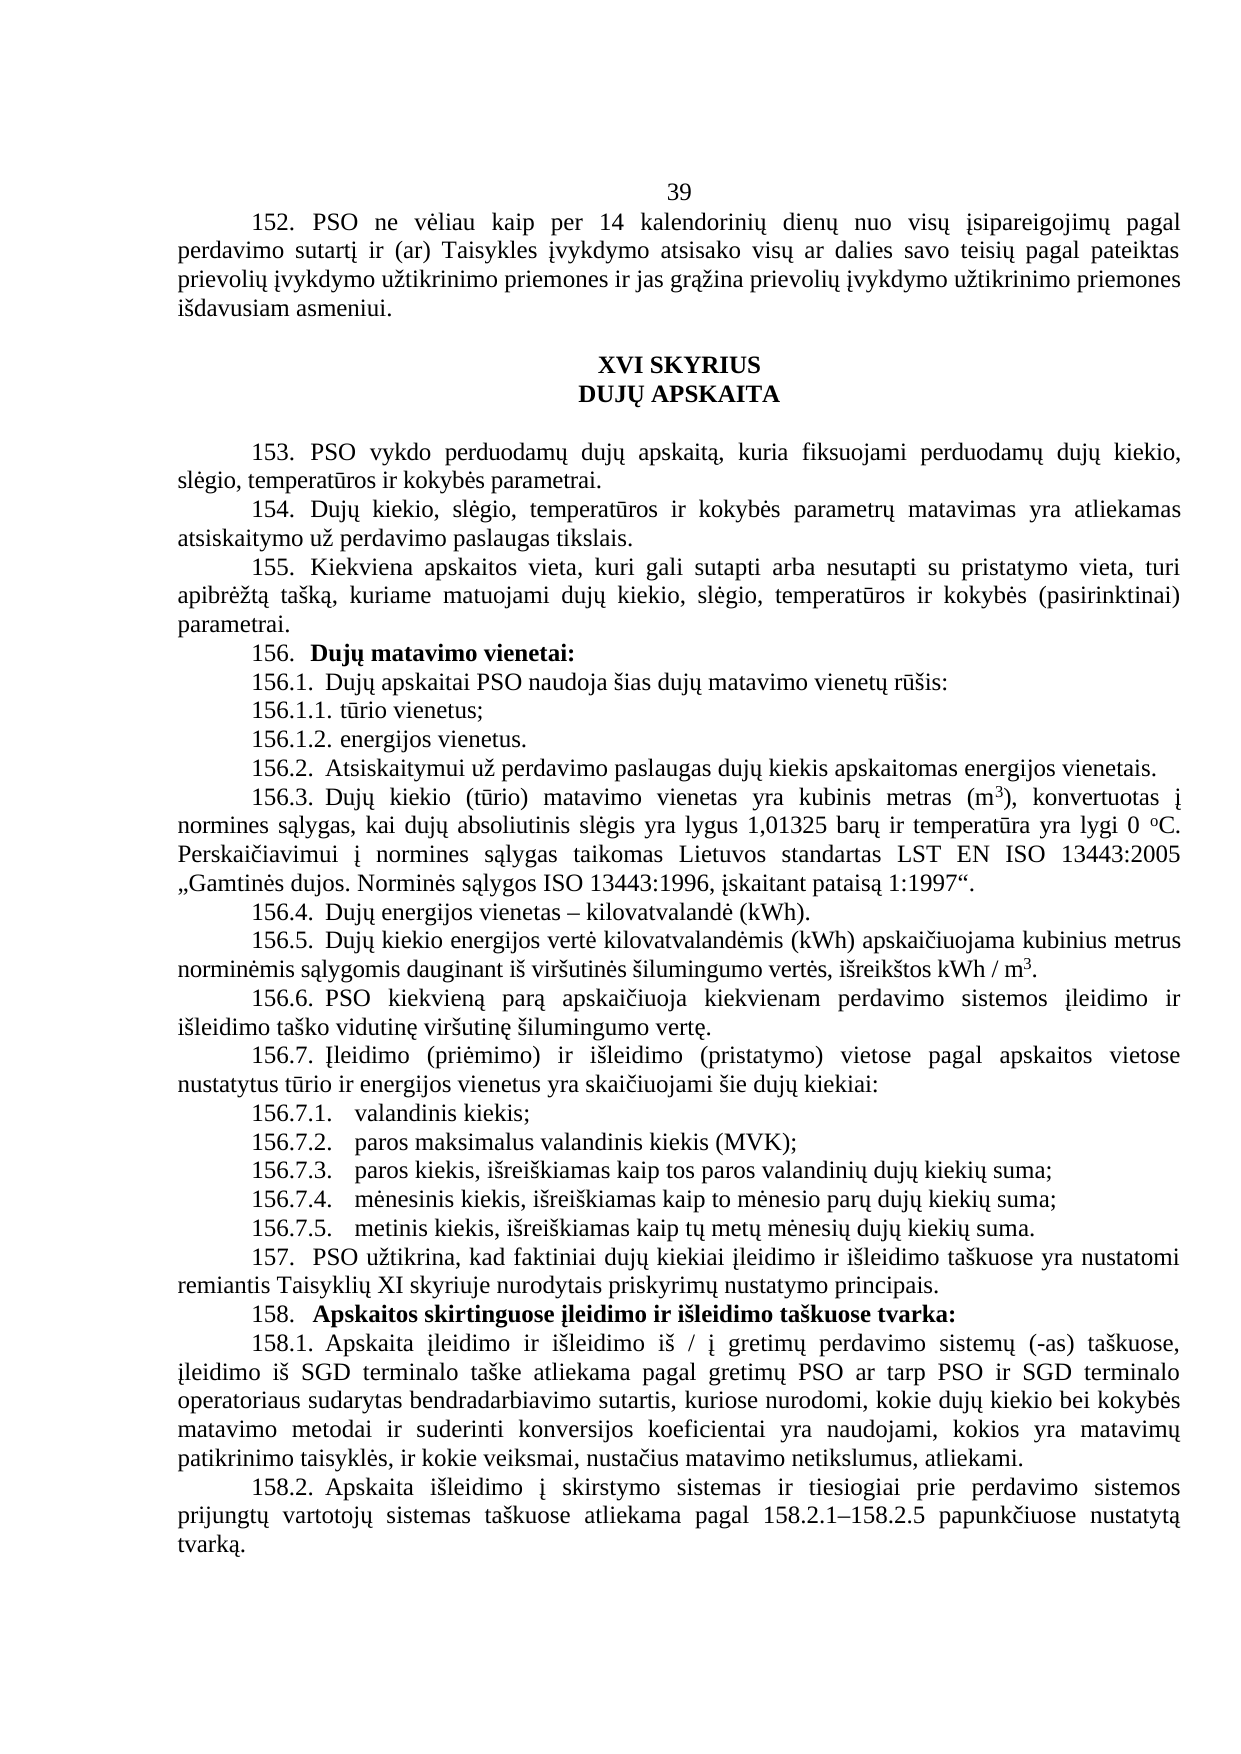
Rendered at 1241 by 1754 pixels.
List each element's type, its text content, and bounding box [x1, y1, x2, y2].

text 153. PSO vykdo perduodamų dujų apskaitą, kuria fiksuojami perduodamų dujų kiekio, slėgio, temperatūros ir kokybės parametrai. [177, 437, 1181, 494]
text 156.7.1. valandinis kiekis; [177, 1098, 1181, 1127]
text 156.4. Dujų energijos vienetas – kilovatvalandė (kWh). [177, 897, 1181, 925]
text 158. Apskaitos skirtinguose įleidimo ir išleidimo taškuose tvarka: [177, 1299, 1181, 1328]
text 155. Kiekviena apskaitos vieta, kuri gali sutapti arba nesutapti su pristatymo vieta, turi apibrėžtą tašką, kuriame matuojami dujų kiekio, slėgio, temperatūros ir kokybės (pasirinktinai) parametrai. [177, 552, 1181, 638]
text 156.7.3. paros kiekis, išreiškiamas kaip tos paros valandinių dujų kiekių suma; [177, 1155, 1181, 1184]
text 156.5. Dujų kiekio energijos vertė kilovatvalandėmis (kWh) apskaičiuojama kubinius metrus norminėmis sąlygomis dauginant iš viršutinės šilumingumo vertės, išreikštos kWh / m3. [177, 925, 1181, 983]
text 152. PSO ne vėliau kaip per 14 kalendorinių dienų nuo visų įsipareigojimų pagal perdavimo sutartį ir (ar) Taisykles įvykdymo atsisako visų ar dalies savo teisių pagal pateiktas prievolių įvykdymo užtikrinimo priemones ir jas grąžina prievolių įvykdymo užtikrinimo priemones išdavusiam asmeniui. [177, 207, 1181, 322]
text 156.2. Atsiskaitymui už perdavimo paslaugas dujų kiekis apskaitomas energijos vienetais. [177, 753, 1181, 782]
text 156.3. Dujų kiekio (tūrio) matavimo vienetas yra kubinis metras (m3), konvertuotas į normines sąlygas, kai dujų absoliutinis slėgis yra lygus 1,01325 barų ir temperatūra yra lygi 0 oC. Perskaičiavimui į normines sąlygas taikomas Lietuvos standartas LST EN ISO 13443:2005 „Gamtinės dujos. Norminės sąlygos ISO 13443:1996, įskaitant pataisą 1:1997“. [177, 782, 1181, 897]
text 158.2. Apskaita išleidimo į skirstymo sistemas ir tiesiogiai prie perdavimo sistemos prijungtų vartotojų sistemas taškuose atliekama pagal 158.2.1–158.2.5 papunkčiuose nustatytą tvarką. [177, 1472, 1181, 1558]
text 158.1. Apskaita įleidimo ir išleidimo iš / į gretimų perdavimo sistemų (-as) taškuose, įleidimo iš SGD terminalo taške atliekama pagal gretimų PSO ar tarp PSO ir SGD terminalo operatoriaus sudarytas bendradarbiavimo sutartis, kuriose nurodomi, kokie dujų kiekio bei kokybės matavimo metodai ir suderinti konversijos koeficientai yra naudojami, kokios yra matavimų patikrinimo taisyklės, ir kokie veiksmai, nustačius matavimo netikslumus, atliekami. [177, 1328, 1181, 1472]
text 156.1. Dujų apskaitai PSO naudoja šias dujų matavimo vienetų rūšis: [177, 667, 1181, 695]
text 156.1.1. tūrio vienetus; [177, 695, 1181, 724]
text 156.7. Įleidimo (priėmimo) ir išleidimo (pristatymo) vietose pagal apskaitos vietose nustatytus tūrio ir energijos vienetus yra skaičiuojami šie dujų kiekiai: [177, 1040, 1181, 1098]
text DUJŲ APSKAITA [177, 379, 1181, 408]
text 156.7.2. paros maksimalus valandinis kiekis (MVK); [177, 1127, 1181, 1155]
text 156.7.5. metinis kiekis, išreiškiamas kaip tų metų mėnesių dujų kiekių suma. [177, 1213, 1181, 1242]
text XVI SKYRIUS [177, 350, 1181, 379]
text 156. Dujų matavimo vienetai: [177, 638, 1181, 667]
text 156.6. PSO kiekvieną parą apskaičiuoja kiekvienam perdavimo sistemos įleidimo ir išleidimo taško vidutinę viršutinę šilumingumo vertę. [177, 983, 1181, 1040]
text 157. PSO užtikrina, kad faktiniai dujų kiekiai įleidimo ir išleidimo taškuose yra nustatomi remiantis Taisyklių XI skyriuje nurodytais priskyrimų nustatymo principais. [177, 1242, 1181, 1299]
text 154. Dujų kiekio, slėgio, temperatūros ir kokybės parametrų matavimas yra atliekamas atsiskaitymo už perdavimo paslaugas tikslais. [177, 494, 1181, 552]
text 156.7.4. mėnesinis kiekis, išreiškiamas kaip to mėnesio parų dujų kiekių suma; [177, 1184, 1181, 1213]
text 156.1.2. energijos vienetus. [177, 724, 1181, 753]
